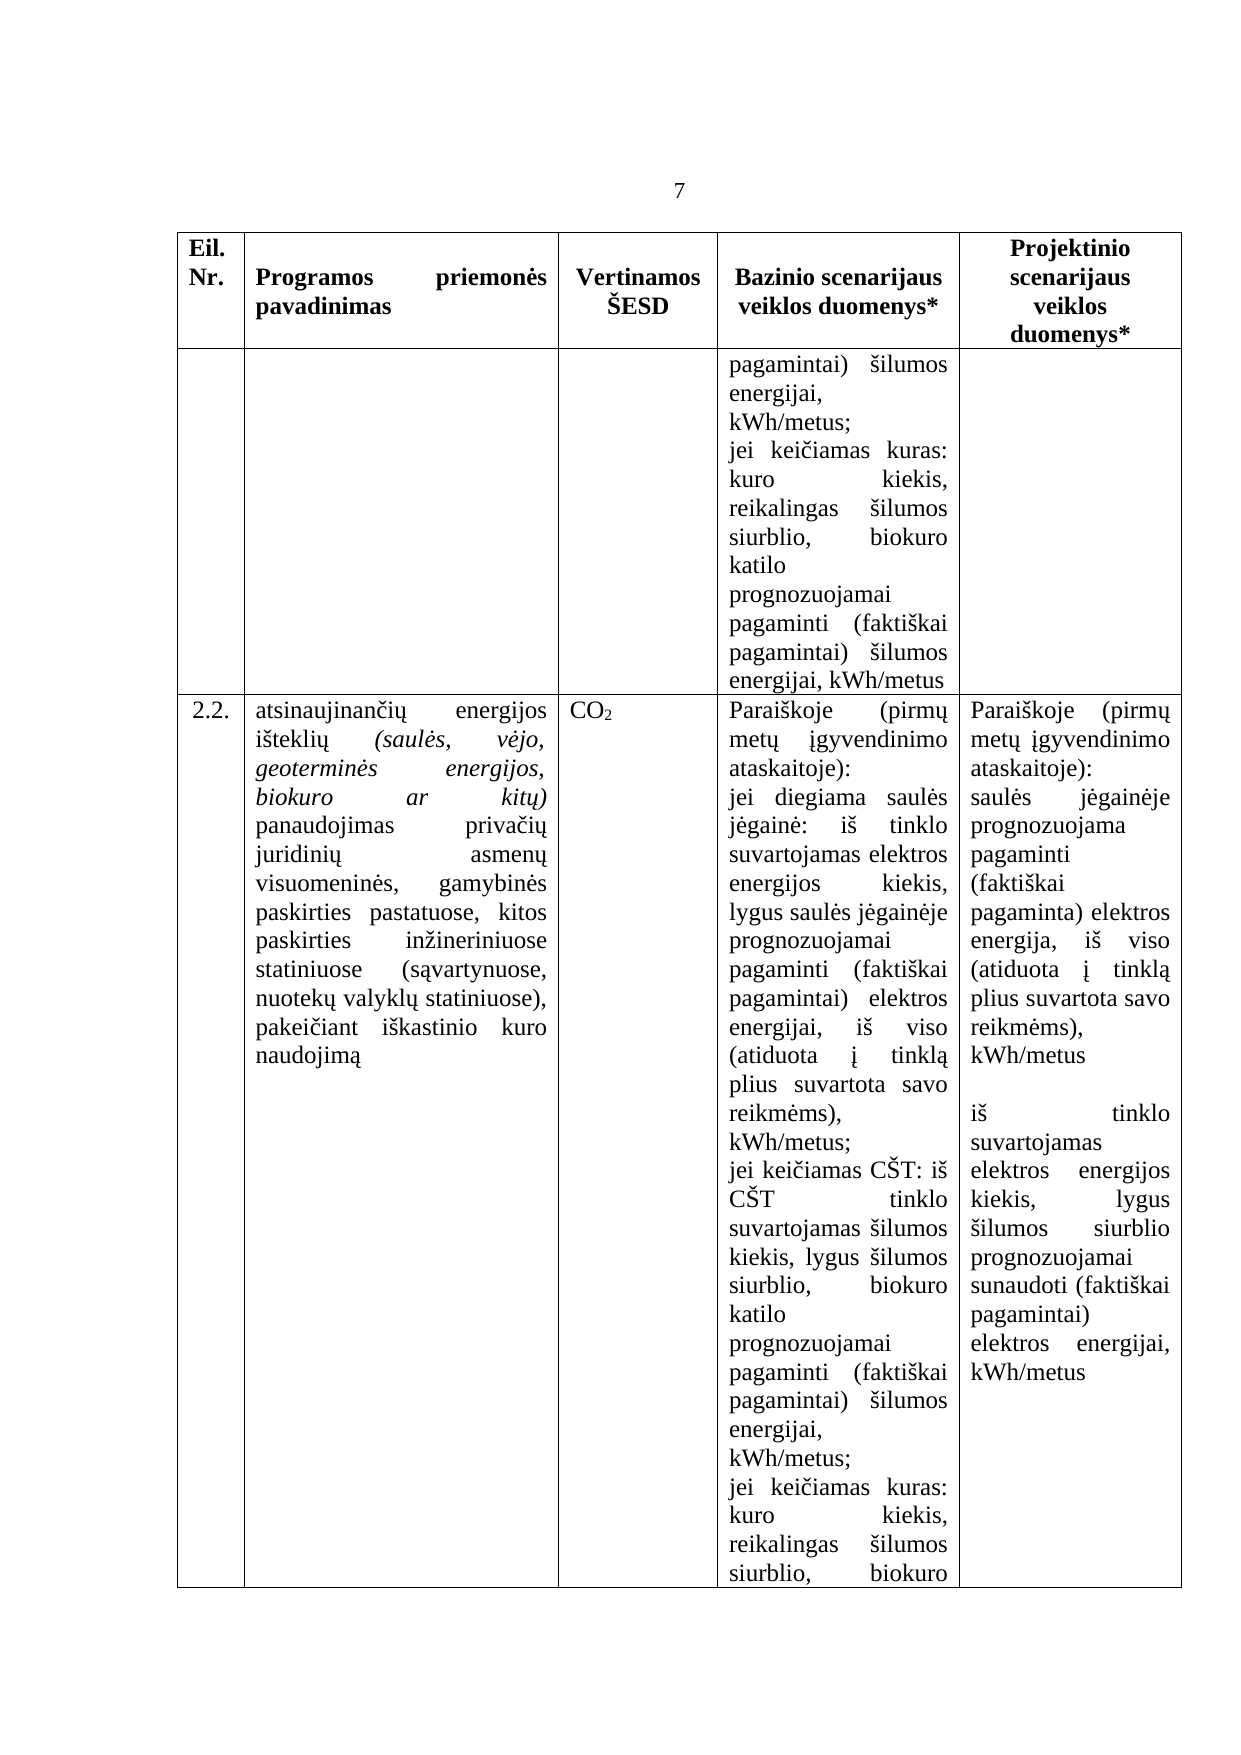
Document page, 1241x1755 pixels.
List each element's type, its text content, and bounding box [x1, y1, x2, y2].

table_cell Paraiškoje (pirmų metų įgyvendinimo ataskaitoje): jei diegiama saulės jėgainė: iš tinklo suvartojamas elektros energijos kiekis, lygus saulės jėgainėje prognozuojamai pagaminti (faktiškai pagamintai) elektros energijai, iš viso (atiduota į tinklą plius suvartota savo reikmėms), kWh/metus; jei keičiamas CŠT: iš CŠT tinklo suvartojamas šilumos kiekis, lygus šilumos siurblio, biokuro katilo prognozuojamai pagaminti (faktiškai pagamintai) šilumos energijai, kWh/metus; jei keičiamas kuras: kuro kiekis, reikalingas šilumos siurblio, biokuro [718, 695, 959, 1587]
table_header Bazinio scenarijaus veiklos duomenys* [718, 233, 959, 348]
table_cell Paraiškoje (pirmų metų įgyvendinimo ataskaitoje): saulės jėgainėje prognozuojama pagaminti (faktiškai pagaminta) elektros energija, iš viso (atiduota į tinklą plius suvartota savo reikmėms), kWh/metus iš tinklo suvartojamas elektros energijos kiekis, lygus šilumos siurblio prognozuojamai sunaudoti (faktiškai pagamintai) elektros energijai, kWh/metus [960, 695, 1181, 1587]
table_cell pagamintai) šilumos energijai, kWh/metus; jei keičiamas kuras: kuro kiekis, reikalingas šilumos siurblio, biokuro katilo prognozuojamai pagaminti (faktiškai pagamintai) šilumos energijai, kWh/metus [718, 349, 959, 694]
table_cell CO2 [559, 695, 717, 1587]
table_header Projektinio scenarijaus veiklos duomenys* [960, 233, 1181, 348]
table_cell [178, 349, 244, 694]
table_cell [559, 349, 717, 694]
table_header Eil. Nr. [178, 233, 244, 348]
table_cell atsinaujinančių energijos išteklių (saulės, vėjo, geoterminės energijos, biokuro ar kitų) panaudojimas privačių juridinių asmenų visuomeninės, gamybinės paskirties pastatuose, kitos paskirties inžineriniuose statiniuose (sąvartynuose, nuotekų valyklų statiniuose), pakeičiant iškastinio kuro naudojimą [245, 695, 558, 1587]
table_header Programos priemonės pavadinimas [245, 233, 558, 348]
table_header Vertinamos ŠESD [559, 233, 717, 348]
table_cell 2.2. [178, 695, 244, 1587]
table_cell [245, 349, 558, 694]
table_cell [960, 349, 1181, 694]
